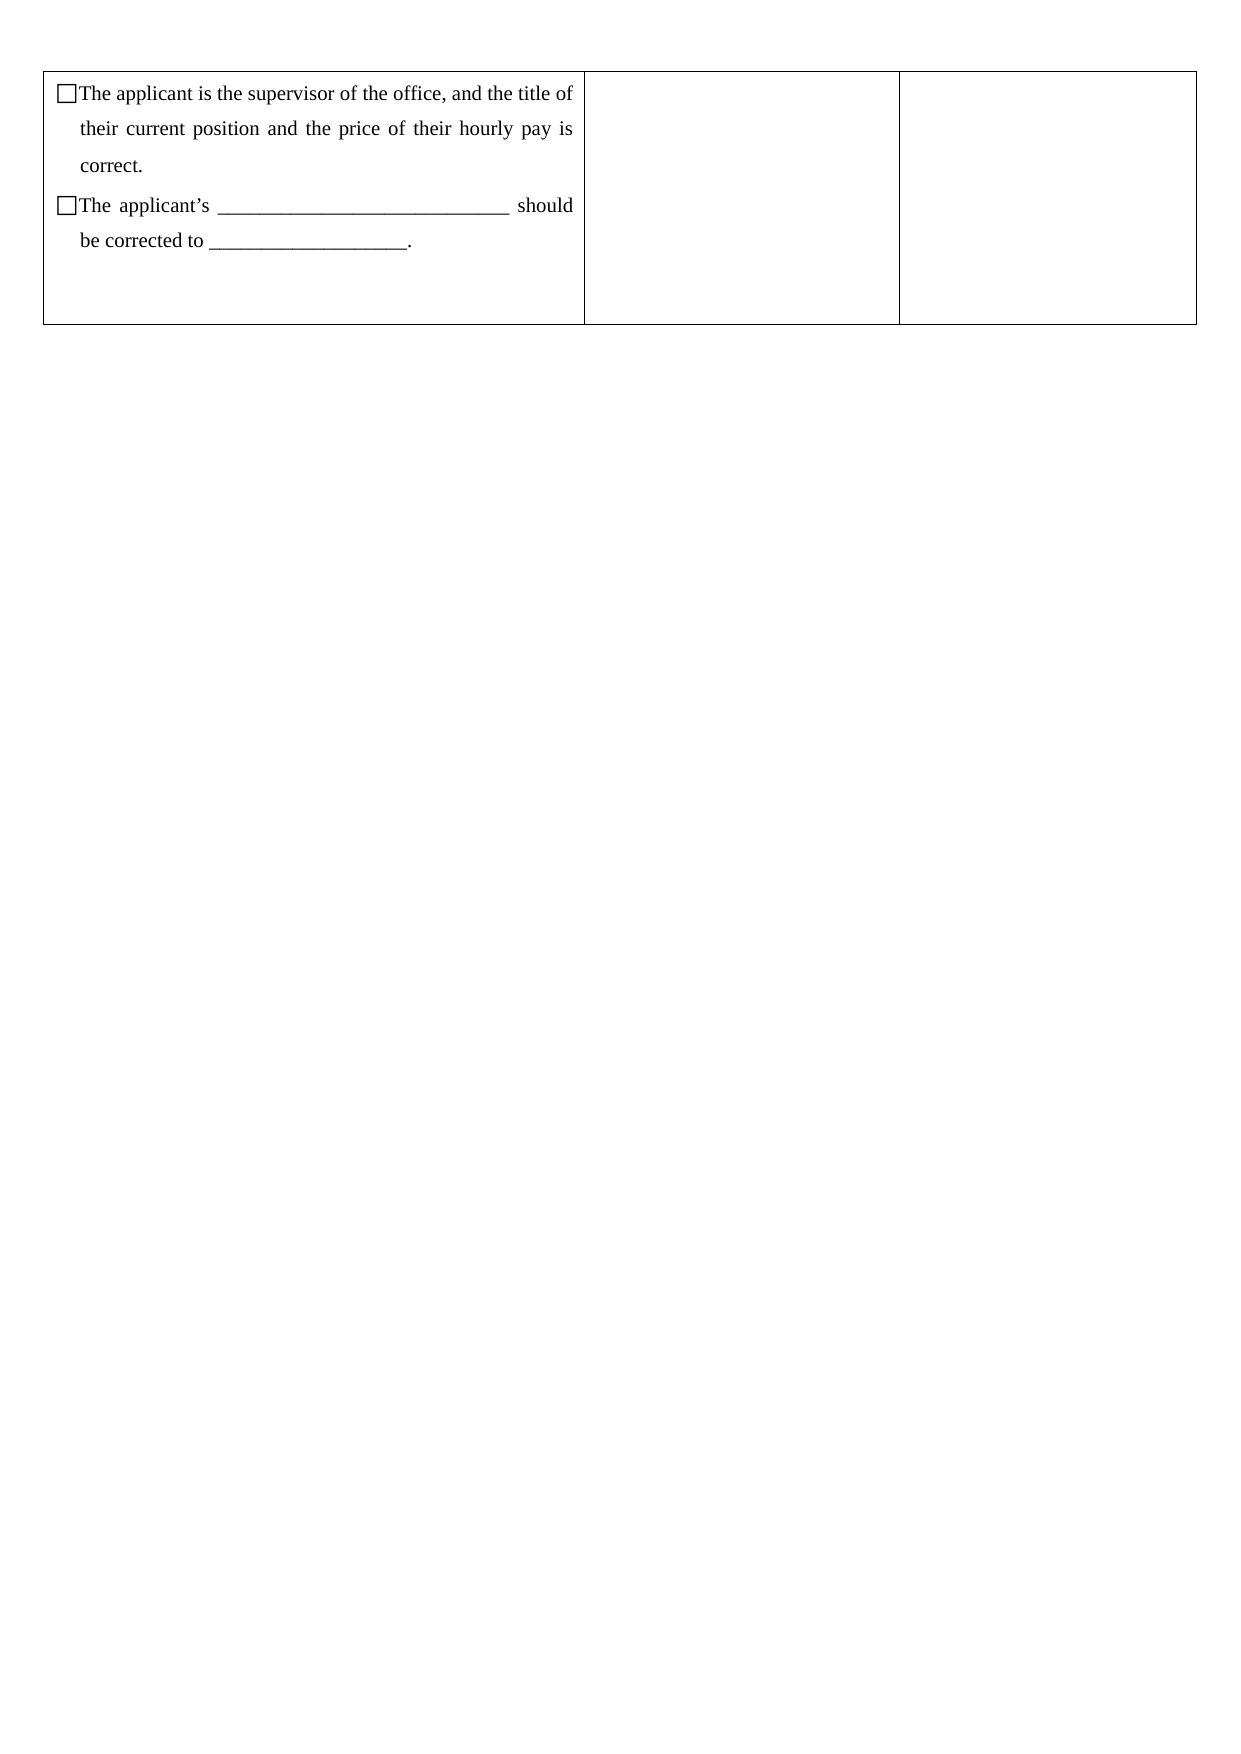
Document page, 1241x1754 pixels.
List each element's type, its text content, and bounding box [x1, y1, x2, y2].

table_cell [900, 72, 1196, 324]
table_cell [585, 72, 899, 324]
table_cell □The applicant is the supervisor of the office, and the title of their current position and the price of their hourly pay is correct. □The applicant’s ____________________________ should be corrected to ___________________. [44, 72, 584, 324]
